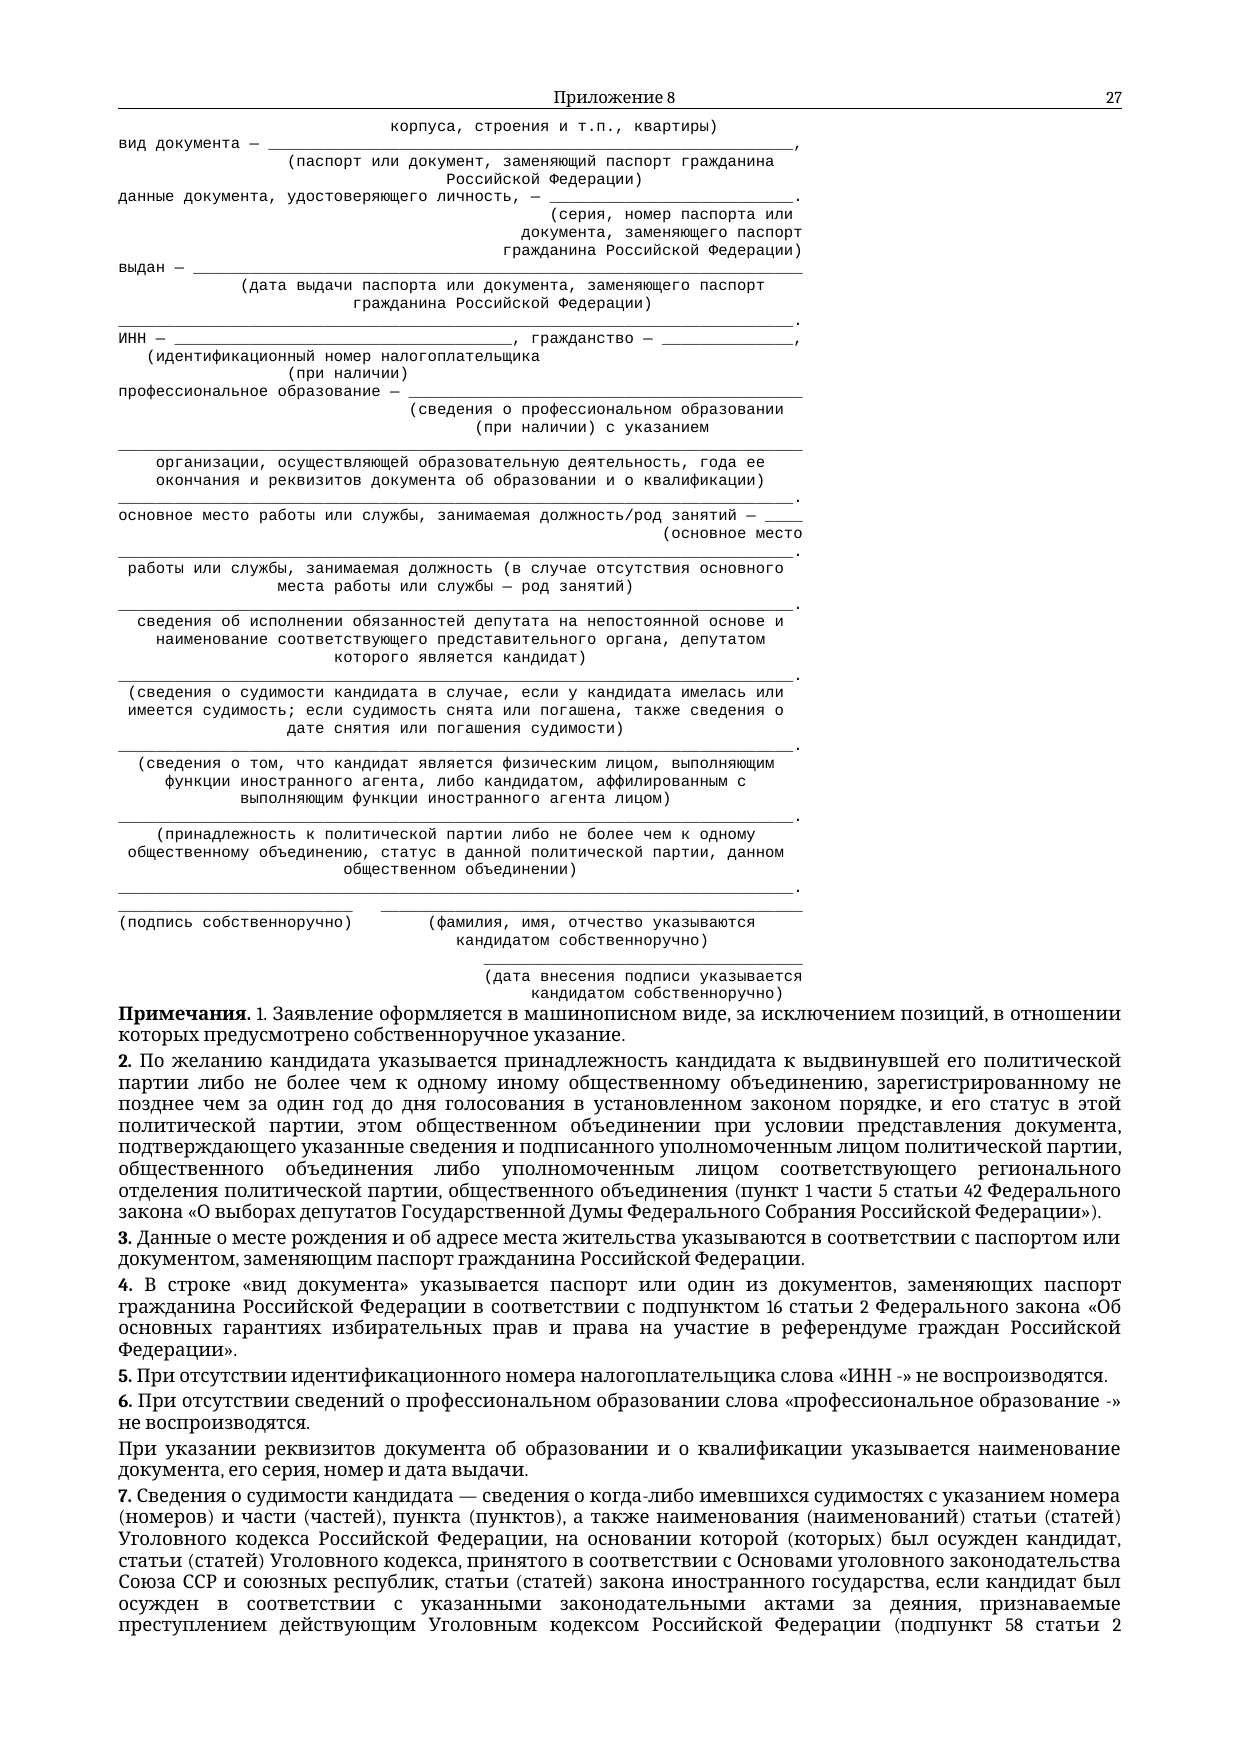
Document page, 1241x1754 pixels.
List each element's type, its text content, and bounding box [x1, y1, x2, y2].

text гражданина Российской Федерации) [118, 295, 1122, 313]
text (при наличии) с указанием [118, 419, 1122, 437]
text ________________________________________________________________________. [118, 490, 1122, 508]
text При указании реквизитов документа об образовании и о квалификации указывается наименование документа, его серия, номер и дата выдачи. [118, 1438, 1122, 1481]
text 2. По желанию кандидата указывается принадлежность кандидата к выдвинувшей его политической партии либо не более чем к одному иному общественному объединению, зарегистрированному не позднее чем за один год до дня голосования в установленном законом порядке, и его статус в этой политической партии, этом общественном объединении при условии представления документа, подтверждающего указанные сведения и подписанного уполномоченным лицом политической партии, общественного объединения либо уполномоченным лицом соответствующего регионального отделения политической партии, общественного объединения (пункт 1 части 5 статьи 42 Федерального закона «О выборах депутатов Государственной Думы Федерального Собрания Российской Федерации»). [118, 1051, 1122, 1223]
text 6. При отсутствии сведений о профессиональном образовании слова «профессиональное образование -» не воспроизводятся. [118, 1391, 1122, 1434]
text функции иностранного агента, либо кандидатом, аффилированным с [118, 773, 1122, 791]
text общественному объединению, статус в данной политической партии, данном [118, 844, 1122, 862]
text кандидатом собственноручно) [118, 986, 1122, 1003]
text (сведения о судимости кандидата в случае, если у кандидата имелась или [118, 685, 1122, 702]
text места работы или службы — род занятий) [118, 578, 1122, 596]
text (сведения о том, что кандидат является физическим лицом, выполняющим [118, 756, 1122, 773]
text документа, заменяющего паспорт [118, 224, 1122, 242]
text _________________________ _____________________________________________ [118, 897, 1122, 915]
text (основное место [118, 525, 1122, 543]
text (сведения о профессиональном образовании [118, 401, 1122, 419]
text ________________________________________________________________________. [118, 313, 1122, 331]
text кандидатом собственноручно) [118, 933, 1122, 950]
text Российской Федерации) [118, 171, 1122, 189]
text которого является кандидат) [118, 649, 1122, 667]
text имеется судимость; если судимость снята или погашена, также сведения о [118, 702, 1122, 720]
text ________________________________________________________________________. [118, 667, 1122, 685]
text (идентификационный номер налогоплательщика [118, 348, 1122, 366]
text ________________________________________________________________________. [118, 738, 1122, 756]
text дате снятия или погашения судимости) [118, 720, 1122, 738]
text ________________________________________________________________________. [118, 809, 1122, 826]
text вид документа — ________________________________________________________, [118, 136, 1122, 153]
text профессиональное образование — __________________________________________ [118, 384, 1122, 401]
text (серия, номер паспорта или [118, 207, 1122, 224]
text __________________________________ [118, 950, 1122, 968]
text _________________________________________________________________________ [118, 437, 1122, 454]
text (подпись собственноручно) (фамилия, имя, отчество указываются [118, 915, 1122, 933]
text корпуса, строения и т.п., квартиры) [118, 118, 1122, 136]
text выполняющим функции иностранного агента лицом) [118, 791, 1122, 809]
text общественном объединении) [118, 862, 1122, 879]
text 5. При отсутствии идентификационного номера налогоплательщика слова «ИНН -» не воспроизводятся. [118, 1365, 1122, 1387]
text Примечания. 1. Заявление оформляется в машинописном виде, за исключением позиций, в отношении которых предусмотрено собственноручное указание. [118, 1003, 1122, 1047]
text гражданина Российской Федерации) [118, 242, 1122, 260]
text ________________________________________________________________________. [118, 879, 1122, 897]
text (при наличии) [118, 366, 1122, 384]
text (дата внесения подписи указывается [118, 968, 1122, 986]
text наименование соответствующего представительного органа, депутатом [118, 632, 1122, 649]
text окончания и реквизитов документа об образовании и о квалификации) [118, 472, 1122, 490]
text данные документа, удостоверяющего личность, — __________________________. [118, 189, 1122, 207]
text (паспорт или документ, заменяющий паспорт гражданина [118, 153, 1122, 171]
text (принадлежность к политической партии либо не более чем к одному [118, 826, 1122, 844]
text выдан — _________________________________________________________________ [118, 260, 1122, 277]
text (дата выдачи паспорта или документа, заменяющего паспорт [118, 277, 1122, 295]
text 3. Данные о месте рождения и об адресе места жительства указываются в соответствии с паспортом или документом, заменяющим паспорт гражданина Российской Федерации. [118, 1227, 1122, 1271]
text работы или службы, занимаемая должность (в случае отсутствия основного [118, 561, 1122, 578]
text сведения об исполнении обязанностей депутата на непостоянной основе и [118, 614, 1122, 632]
text ИНН — ____________________________________, гражданство — ______________, [118, 331, 1122, 348]
text организации, осуществляющей образовательную деятельность, года ее [118, 454, 1122, 472]
text 4. В строке «вид документа» указывается паспорт или один из документов, заменяющих паспорт гражданина Российской Федерации в соответствии с подпунктом 16 статьи 2 Федерального закона «Об основных гарантиях избирательных прав и права на участие в референдуме граждан Российской Федерации». [118, 1275, 1122, 1361]
text основное место работы или службы, занимаемая должность/род занятий — ____ [118, 508, 1122, 525]
text ________________________________________________________________________. [118, 596, 1122, 614]
text ________________________________________________________________________. [118, 543, 1122, 561]
text 7. Сведения о судимости кандидата — сведения о когда-либо имевшихся судимостях с указанием номера (номеров) и части (частей), пункта (пунктов), а также наименования (наименований) статьи (статей) Уголовного кодекса Российской Федерации, на основании которой (которых) был осужден кандидат, статьи (статей) Уголовного кодекса, принятого в соответствии с Основами уголовного законодательства Союза ССР и союзных республик, статьи (статей) закона иностранного государства, если кандидат был осужден в соответствии с указанными законодательными актами за деяния, признаваемые преступлением действующим Уголовным кодексом Российской Федерации (подпункт 58 статьи 2 [118, 1485, 1122, 1636]
